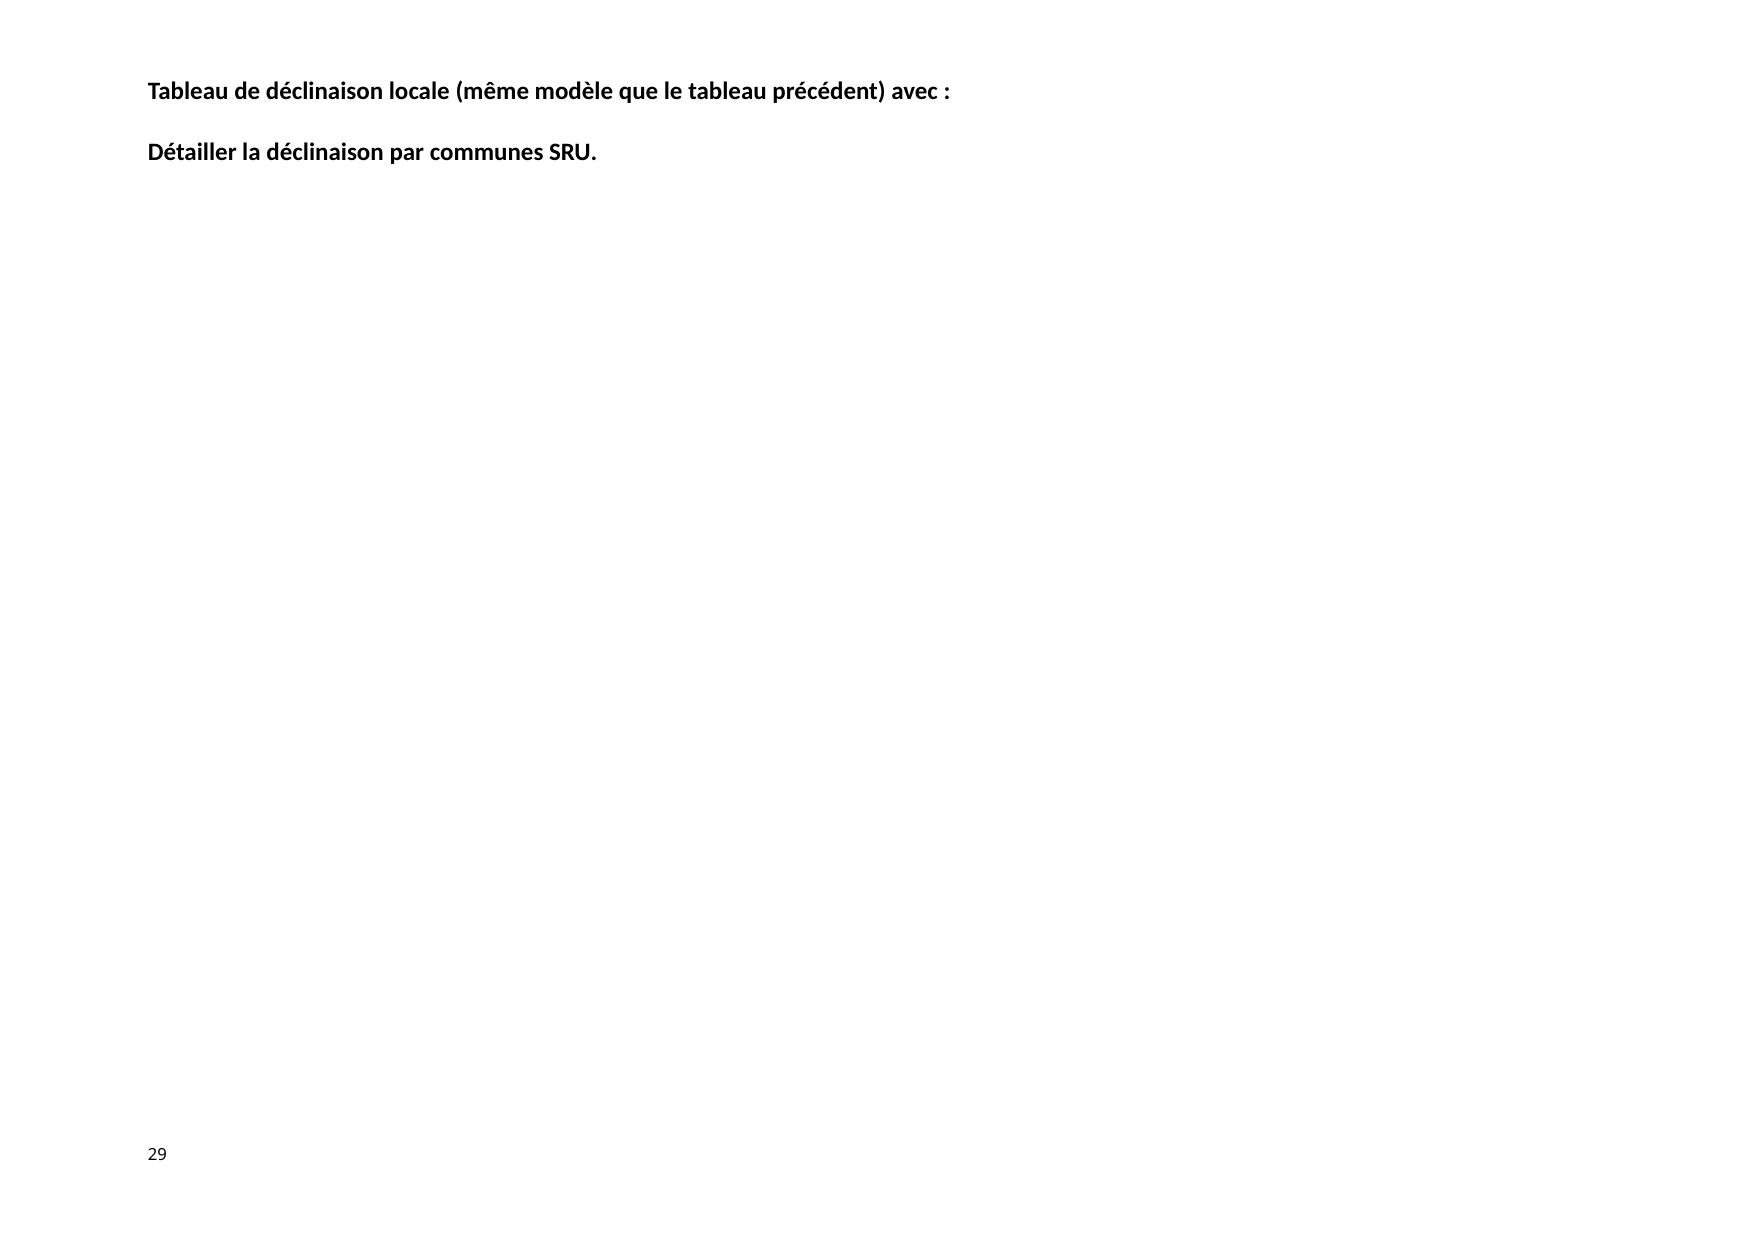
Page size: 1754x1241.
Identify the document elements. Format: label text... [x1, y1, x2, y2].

text Tableau de déclinaison locale (même modèle que le tableau précédent) avec : [148, 75, 1606, 106]
text Détailler la déclinaison par communes SRU. [148, 136, 1606, 167]
